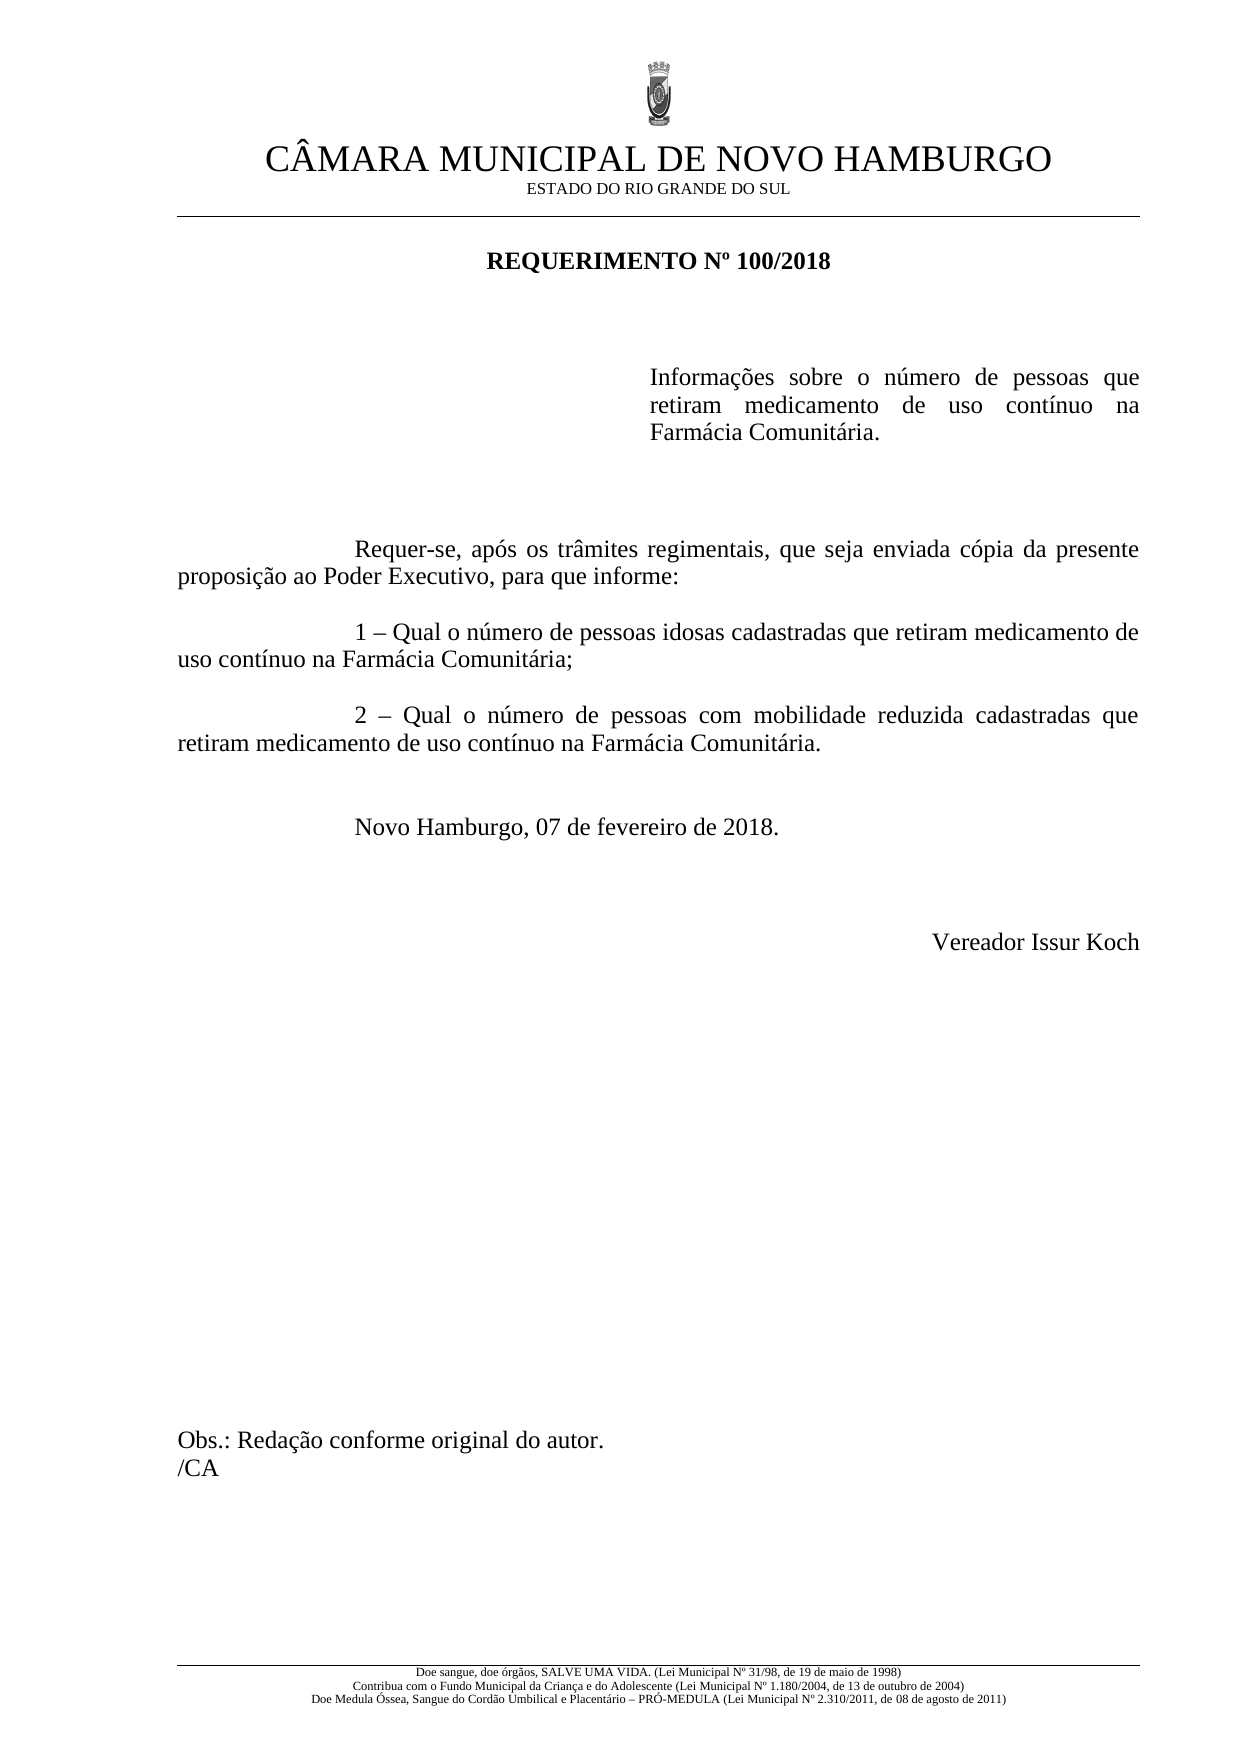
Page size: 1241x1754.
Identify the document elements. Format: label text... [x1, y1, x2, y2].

text Obs.: Redação conforme original do autor. [177, 1427, 1140, 1454]
text 1 – Qual o número de pessoas idosas cadastradas que retiram medicamento de uso contínuo na Farmácia Comunitária; [177, 618, 1140, 673]
text REQUERIMENTO Nº 100/2018 [177, 247, 1140, 274]
text 2 – Qual o número de pessoas com mobilidade reduzida cadastradas que retiram medicamento de uso contínuo na Farmácia Comunitária. [177, 701, 1140, 756]
text Novo Hamburgo, 07 de fevereiro de 2018. [177, 813, 1140, 841]
text Requer-se, após os trâmites regimentais, que seja enviada cópia da presente proposição ao Poder Executivo, para que informe: [177, 535, 1140, 590]
text Vereador Issur Koch [177, 928, 1140, 956]
text Informações sobre o número de pessoas que retiram medicamento de uso contínuo na Farmácia Comunitária. [649, 363, 1140, 446]
text /CA [177, 1454, 1140, 1482]
